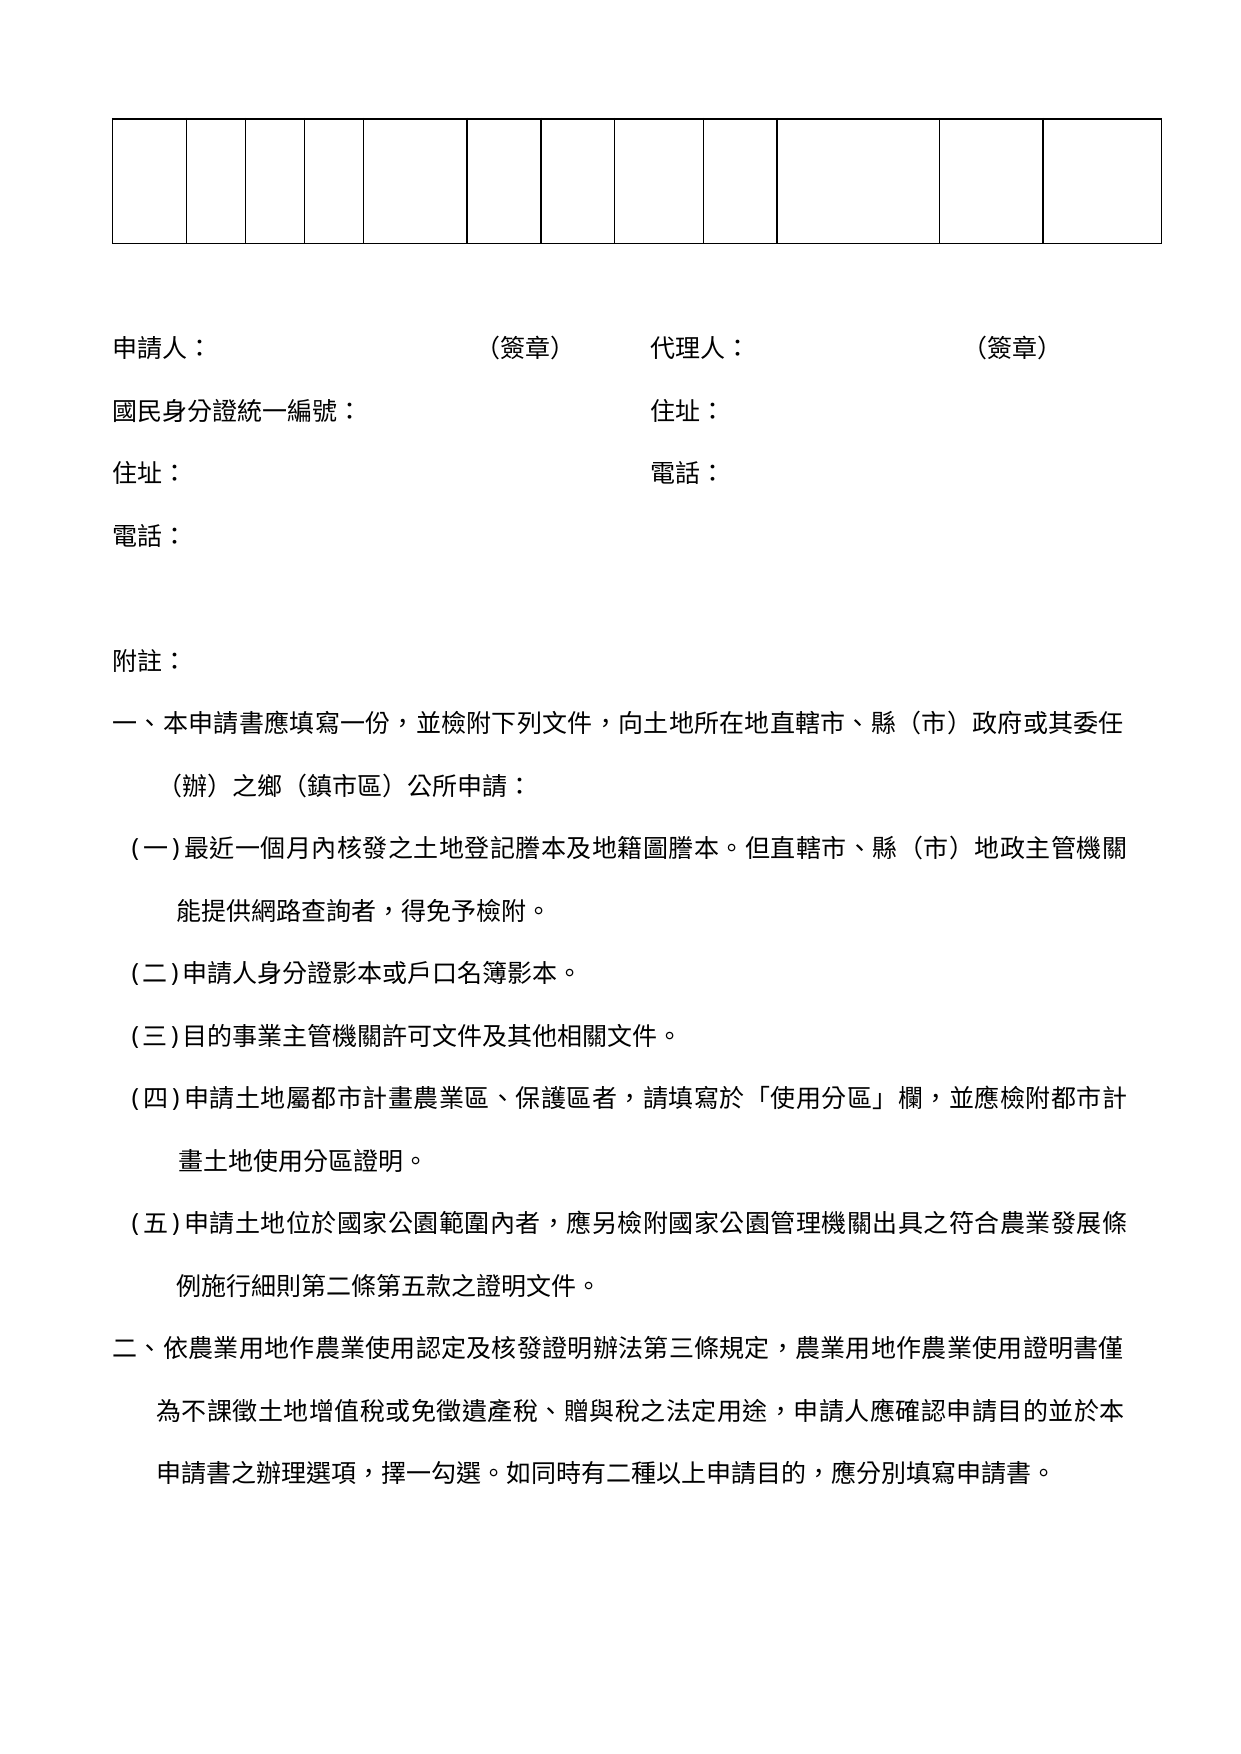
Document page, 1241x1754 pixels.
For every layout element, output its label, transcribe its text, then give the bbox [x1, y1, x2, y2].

text 申請人： （簽章） 代理人： （簽章） [112, 305, 1175, 368]
text 國民身分證統一編號： 住址： [112, 368, 1128, 430]
text 附註： [112, 618, 1128, 680]
text (三)目的事業主管機關許可文件及其他相關文件。 [112, 993, 1128, 1055]
table_cell [468, 120, 540, 243]
text 一、本申請書應填寫一份，並檢附下列文件，向土地所在地直轄市、縣（市）政府或其委任（辦）之鄉（鎮市區）公所申請： [112, 680, 1128, 805]
text (四)申請土地屬都市計畫農業區、保護區者，請填寫於「使用分區」欄，並應檢附都市計畫土地使用分區證明。 [127, 1055, 1128, 1180]
table_cell [615, 120, 703, 243]
table_cell [778, 120, 939, 243]
table_cell [113, 120, 186, 243]
text 電話： [112, 493, 1128, 555]
text (五)申請土地位於國家公園範圍內者，應另檢附國家公園管理機關出具之符合農業發展條例施行細則第二條第五款之證明文件。 [127, 1180, 1128, 1305]
text (二)申請人身分證影本或戶口名簿影本。 [112, 930, 1128, 993]
table_cell [187, 120, 245, 243]
table_cell [246, 120, 304, 243]
table_cell [305, 120, 363, 243]
text 二、依農業用地作農業使用認定及核發證明辦法第三條規定，農業用地作農業使用證明書僅為不課徵土地增值稅或免徵遺產稅、贈與稅之法定用途，申請人應確認申請目的並於本申請書之辦理選項，擇一勾選。如同時有二種以上申請目的，應分別填寫申請書。 [112, 1305, 1128, 1493]
text (一)最近一個月內核發之土地登記謄本及地籍圖謄本。但直轄市、縣（市）地政主管機關能提供網路查詢者，得免予檢附。 [127, 805, 1128, 930]
table_cell [940, 120, 1042, 243]
table_cell [542, 120, 614, 243]
table_cell [1044, 120, 1161, 243]
table_cell [704, 120, 776, 243]
text 住址： 電話： [112, 430, 1128, 493]
table_cell [364, 120, 466, 243]
